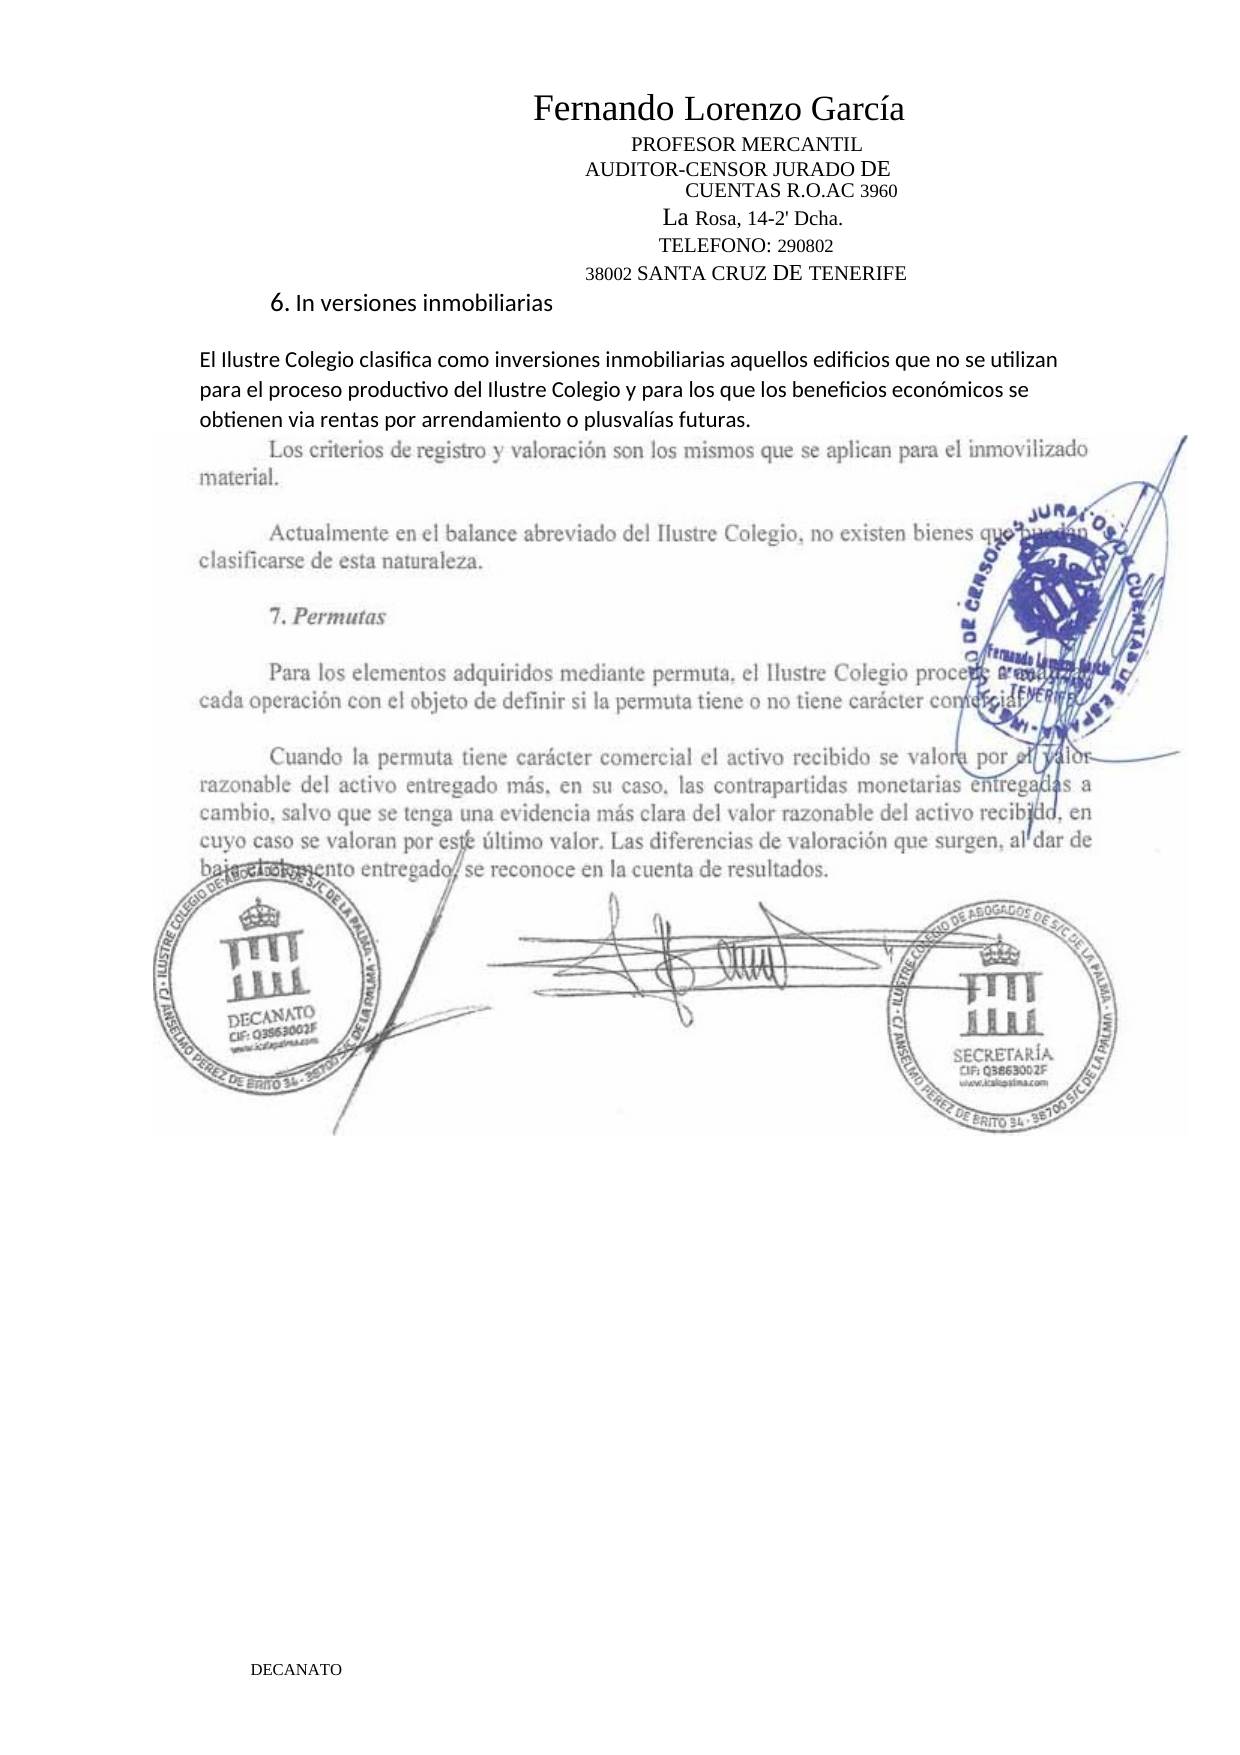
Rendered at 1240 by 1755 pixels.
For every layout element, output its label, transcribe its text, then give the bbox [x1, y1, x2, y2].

list In versiones inmobiliarias [270, 285, 1089, 318]
text El Ilustre Colegio clasifica como inversiones inmobiliarias aquellos edificios que no se utilizan para el proceso productivo del Ilustre Colegio y para los que los beneficios económicos se obtienen via rentas por arrendamiento o plusvalías futuras. [199, 345, 1089, 433]
